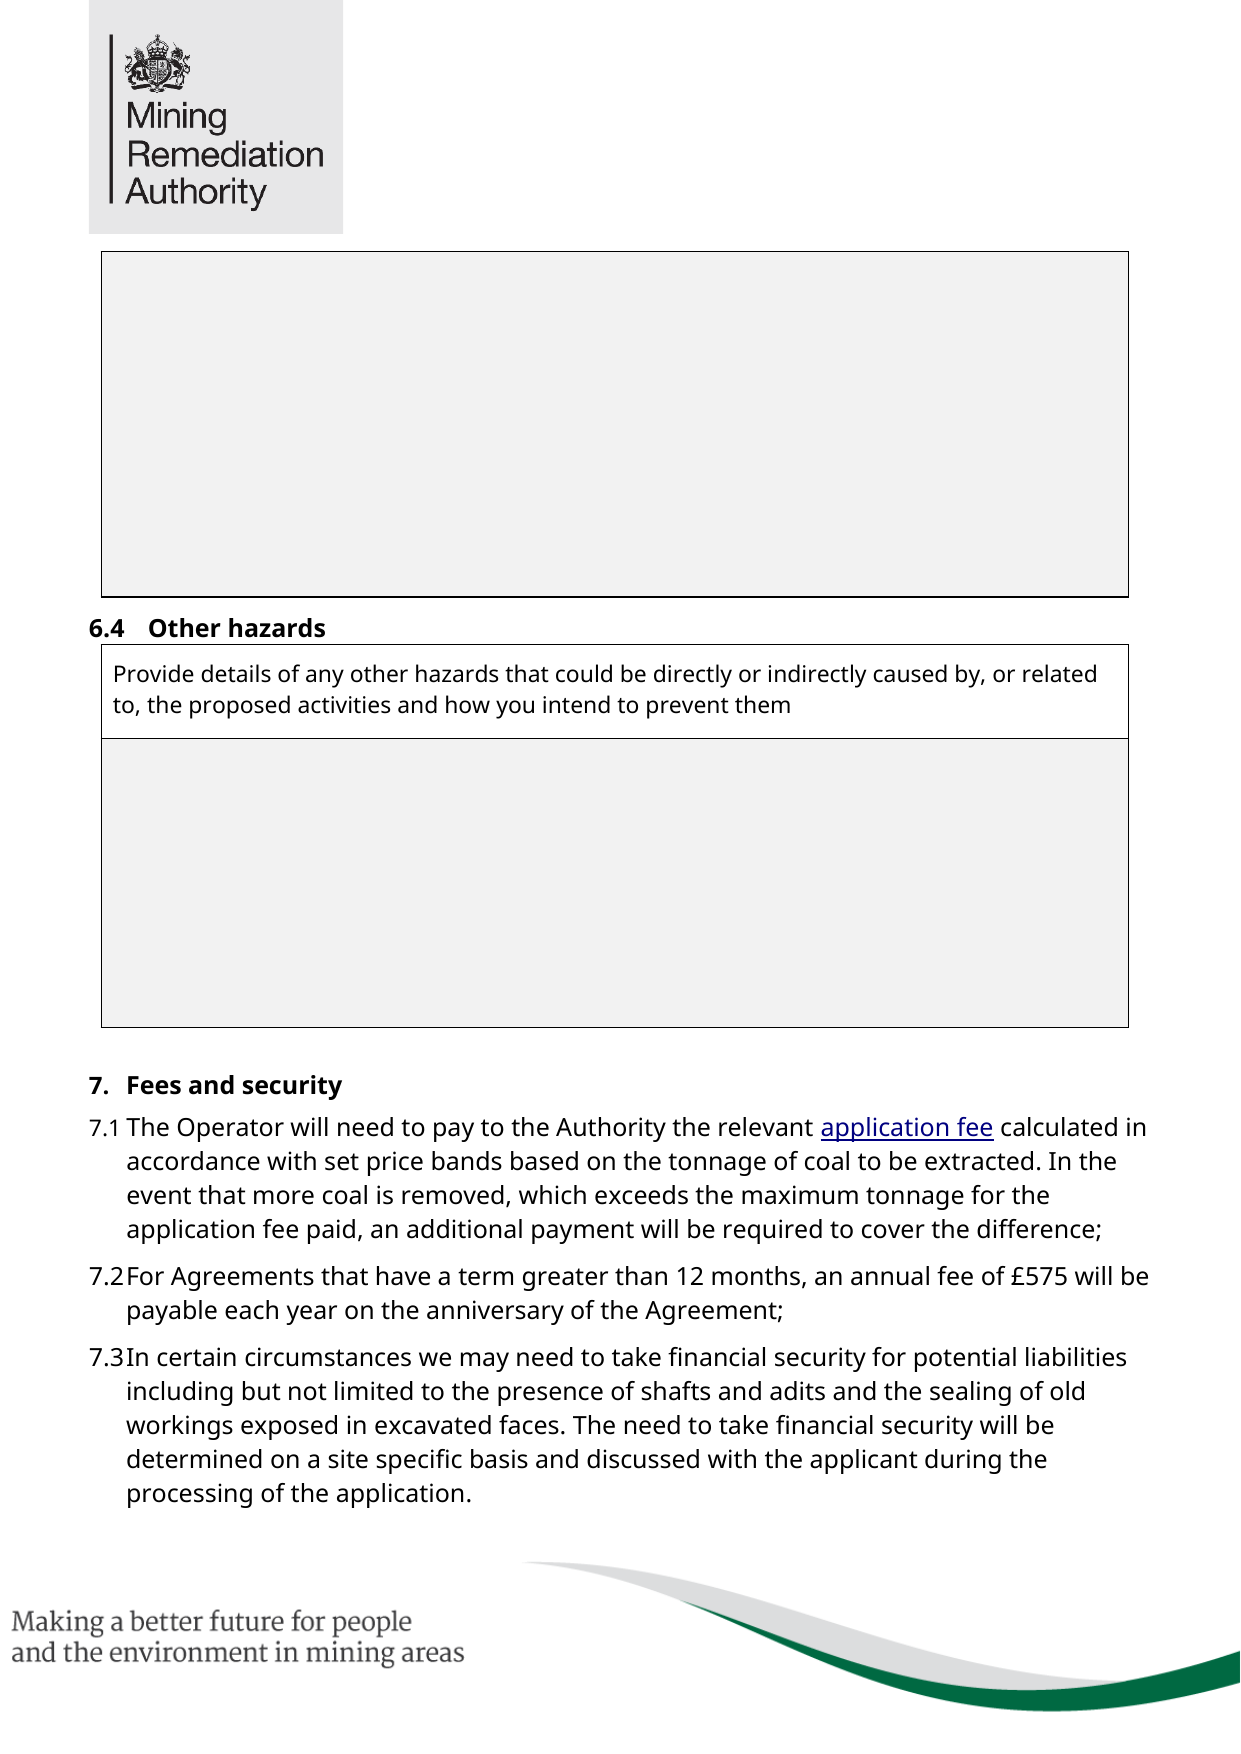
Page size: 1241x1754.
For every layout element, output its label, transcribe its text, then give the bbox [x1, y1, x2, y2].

table_header Provide details of any other hazards that could be directly or indirectly caused by, or related to, the proposed activities and how you intend to prevent them [102, 645, 1128, 737]
list Fees and security [89, 1067, 1152, 1101]
list For Agreements that have a term greater than 12 months, an annual fee of £575 will be payable each year on the anniversary of the Agreement; [89, 1258, 1152, 1327]
table_cell [102, 252, 1128, 596]
list The Operator will need to pay to the Authority the relevant application fee calculated in accordance with set price bands based on the tonnage of coal to be extracted. In the event that more coal is removed, which exceeds the maximum tonnage for the application fee paid, an additional payment will be required to cover the difference; [89, 1110, 1152, 1246]
list In certain circumstances we may need to take financial security for potential liabilities including but not limited to the presence of shafts and adits and the sealing of old workings exposed in excavated faces. The need to take financial security will be determined on a site specific basis and discussed with the applicant during the processing of the application. [89, 1339, 1152, 1509]
table_cell [102, 739, 1128, 1027]
list Other hazards [89, 610, 1152, 644]
